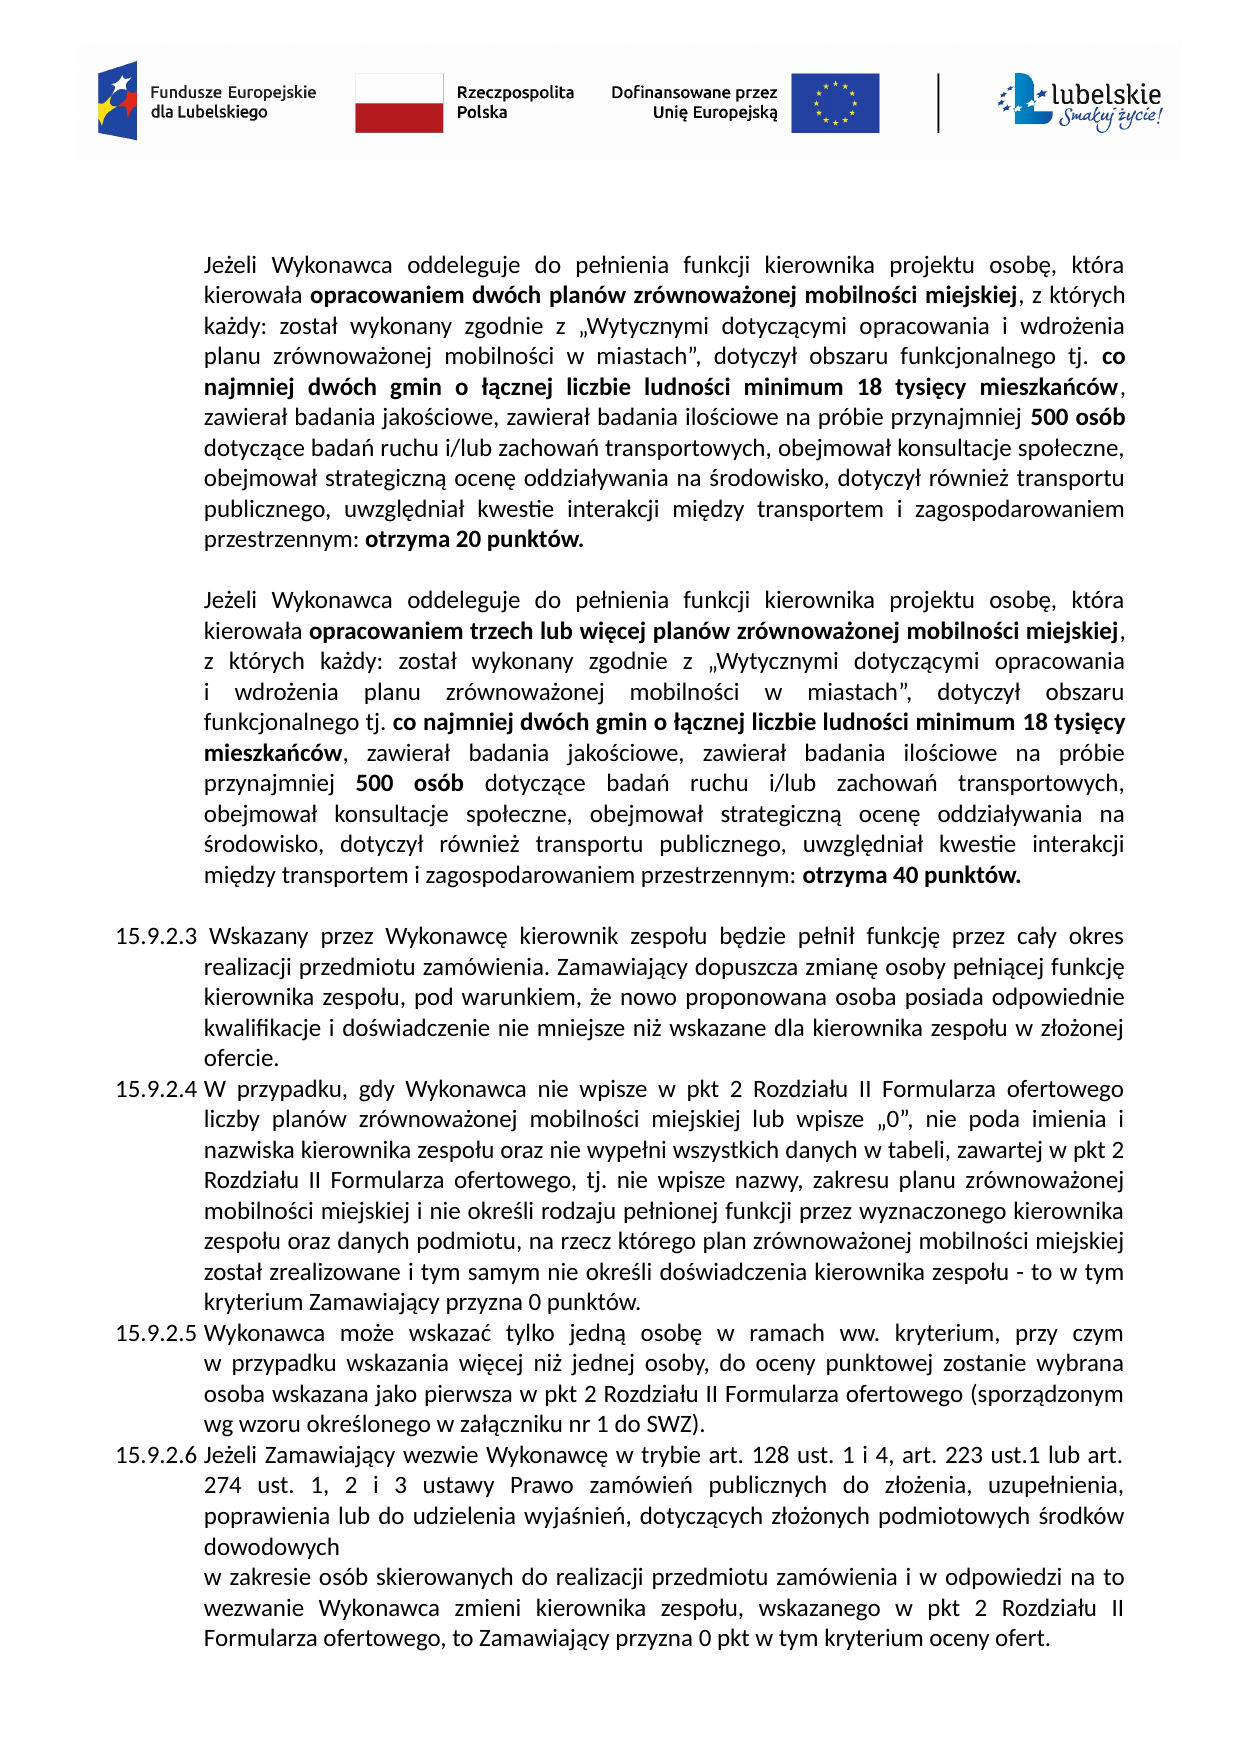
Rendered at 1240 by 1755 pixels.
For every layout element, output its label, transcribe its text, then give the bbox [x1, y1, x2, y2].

list 15.9.2.3 Wskazany przez Wykonawcę kierownik zespołu będzie pełnił funkcję przez cały okres realizacji przedmiotu zamówienia. Zamawiający dopuszcza zmianę osoby pełniącej funkcję kierownika zespołu, pod warunkiem, że nowo proponowana osoba posiada odpowiednie kwalifikacje i doświadczenie nie mniejsze niż wskazane dla kierownika zespołu w złożonej ofercie. [115, 920, 1126, 1073]
list Jeżeli Wykonawca oddeleguje do pełnienia funkcji kierownika projektu osobę, która kierowała opracowaniem dwóch planów zrównoważonej mobilności miejskiej, z których każdy: został wykonany zgodnie z „Wytycznymi dotyczącymi opracowania i wdrożenia planu zrównoważonej mobilności w miastach”, dotyczył obszaru funkcjonalnego tj. co najmniej dwóch gmin o łącznej liczbie ludności minimum 18 tysięcy mieszkańców, zawierał badania jakościowe, zawierał badania ilościowe na próbie przynajmniej 500 osób dotyczące badań ruchu i/lub zachowań transportowych, obejmował konsultacje społeczne, obejmował strategiczną ocenę oddziaływania na środowisko, dotyczył również transportu publicznego, uwzględniał kwestie interakcji między transportem i zagospodarowaniem przestrzennym: otrzyma 20 punktów. [204, 249, 1126, 554]
list Jeżeli Wykonawca oddeleguje do pełnienia funkcji kierownika projektu osobę, która kierowała opracowaniem trzech lub więcej planów zrównoważonej mobilności miejskiej, z których każdy: został wykonany zgodnie z „Wytycznymi dotyczącymi opracowania i wdrożenia planu zrównoważonej mobilności w miastach”, dotyczył obszaru funkcjonalnego tj. co najmniej dwóch gmin o łącznej liczbie ludności minimum 18 tysięcy mieszkańców, zawierał badania jakościowe, zawierał badania ilościowe na próbie przynajmniej 500 osób dotyczące badań ruchu i/lub zachowań transportowych, obejmował konsultacje społeczne, obejmował strategiczną ocenę oddziaływania na środowisko, dotyczył również transportu publicznego, uwzględniał kwestie interakcji między transportem i zagospodarowaniem przestrzennym: otrzyma 40 punktów. [204, 584, 1126, 890]
list 15.9.2.6 Jeżeli Zamawiający wezwie Wykonawcę w trybie art. 128 ust. 1 i 4, art. 223 ust.1 lub art. 274 ust. 1, 2 i 3 ustawy Prawo zamówień publicznych do złożenia, uzupełnienia, poprawienia lub do udzielenia wyjaśnień, dotyczących złożonych podmiotowych środków dowodowych w zakresie osób skierowanych do realizacji przedmiotu zamówienia i w odpowiedzi na to wezwanie Wykonawca zmieni kierownika zespołu, wskazanego w pkt 2 Rozdziału II Formularza ofertowego, to Zamawiający przyzna 0 pkt w tym kryterium oceny ofert. [115, 1439, 1126, 1653]
list 15.9.2.5 Wykonawca może wskazać tylko jedną osobę w ramach ww. kryterium, przy czym w przypadku wskazania więcej niż jednej osoby, do oceny punktowej zostanie wybrana osoba wskazana jako pierwsza w pkt 2 Rozdziału II Formularza ofertowego (sporządzonym wg wzoru określonego w załączniku nr 1 do SWZ). [115, 1317, 1126, 1439]
list 15.9.2.4 W przypadku, gdy Wykonawca nie wpisze w pkt 2 Rozdziału II Formularza ofertowego liczby planów zrównoważonej mobilności miejskiej lub wpisze „0”, nie poda imienia i nazwiska kierownika zespołu oraz nie wypełni wszystkich danych w tabeli, zawartej w pkt 2 Rozdziału II Formularza ofertowego, tj. nie wpisze nazwy, zakresu planu zrównoważonej mobilności miejskiej i nie określi rodzaju pełnionej funkcji przez wyznaczonego kierownika zespołu oraz danych podmiotu, na rzecz którego plan zrównoważonej mobilności miejskiej został zrealizowane i tym samym nie określi doświadczenia kierownika zespołu - to w tym kryterium Zamawiający przyzna 0 punktów. [115, 1073, 1126, 1317]
